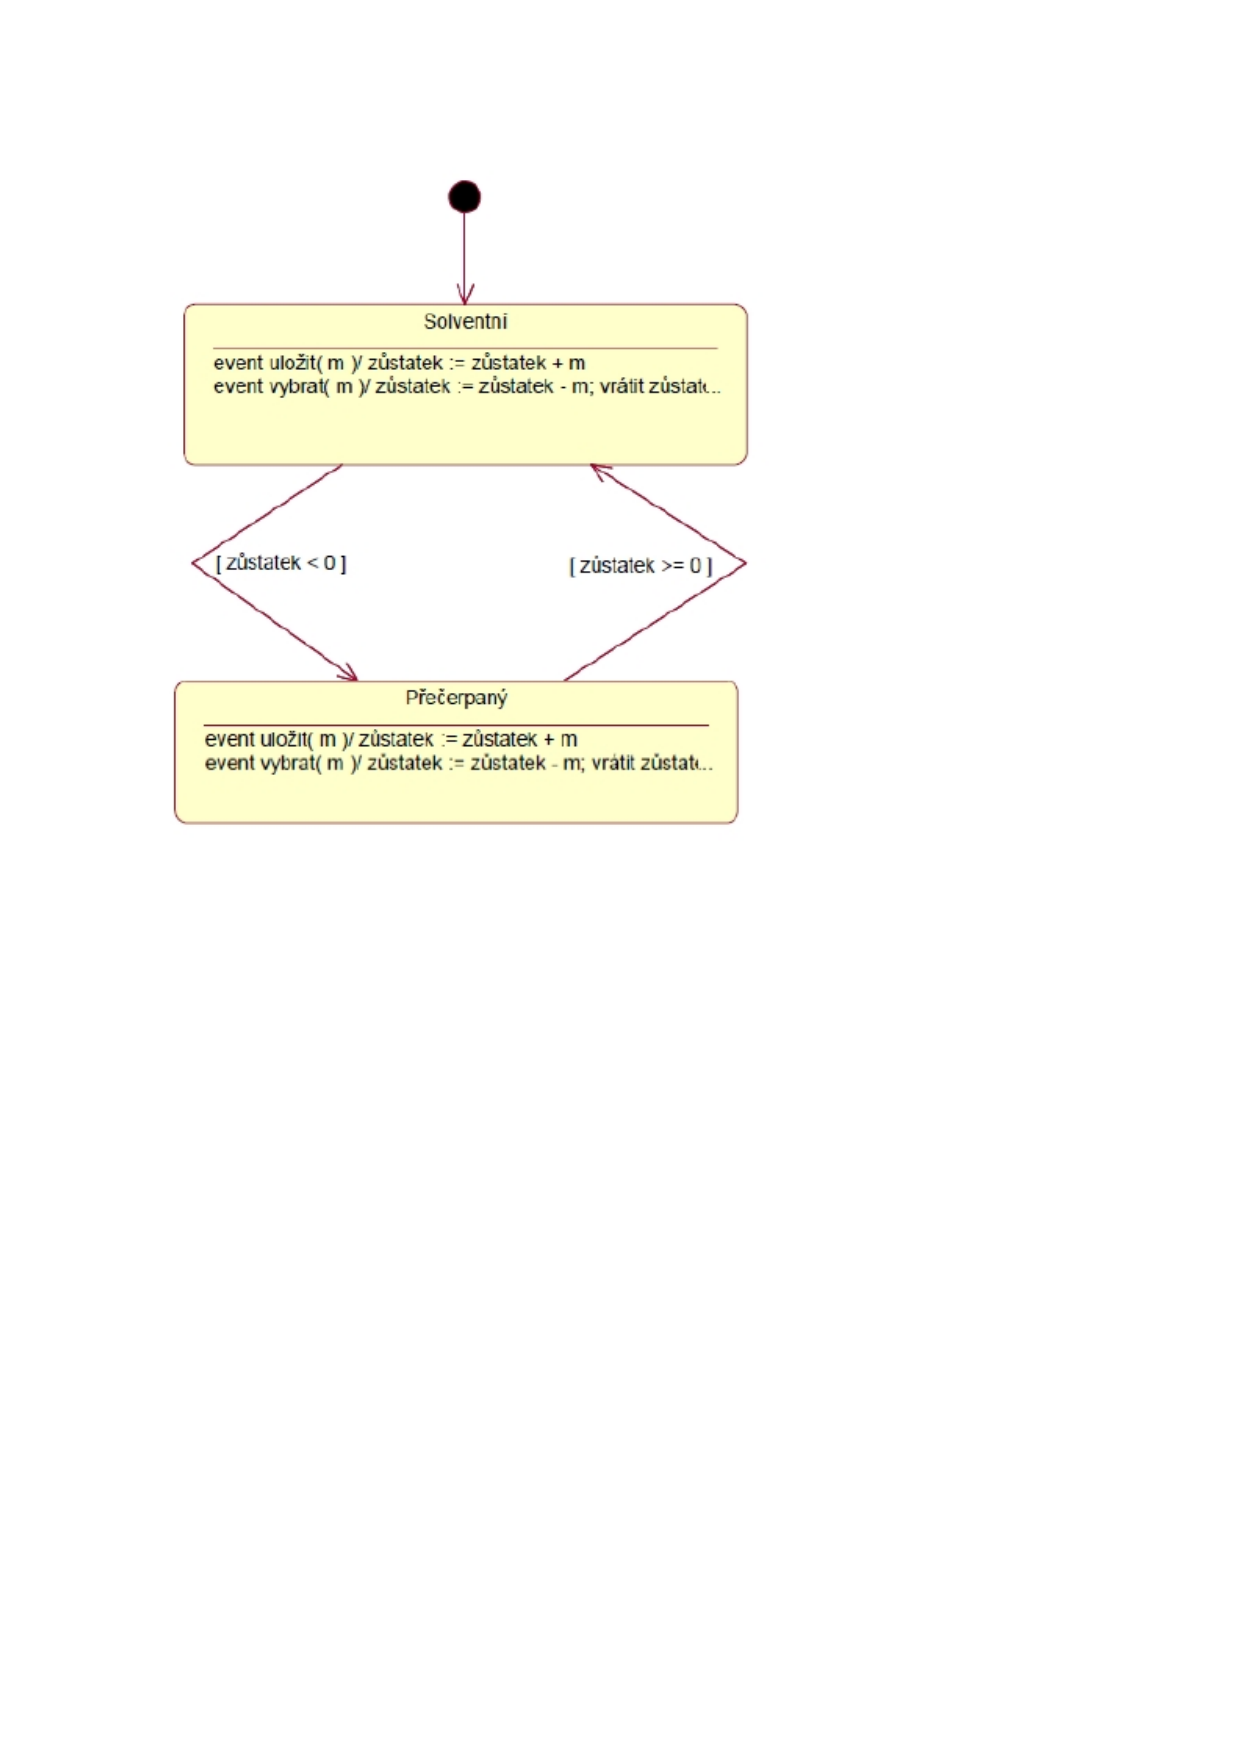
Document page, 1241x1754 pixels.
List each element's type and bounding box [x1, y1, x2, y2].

picture [118, 118, 775, 850]
